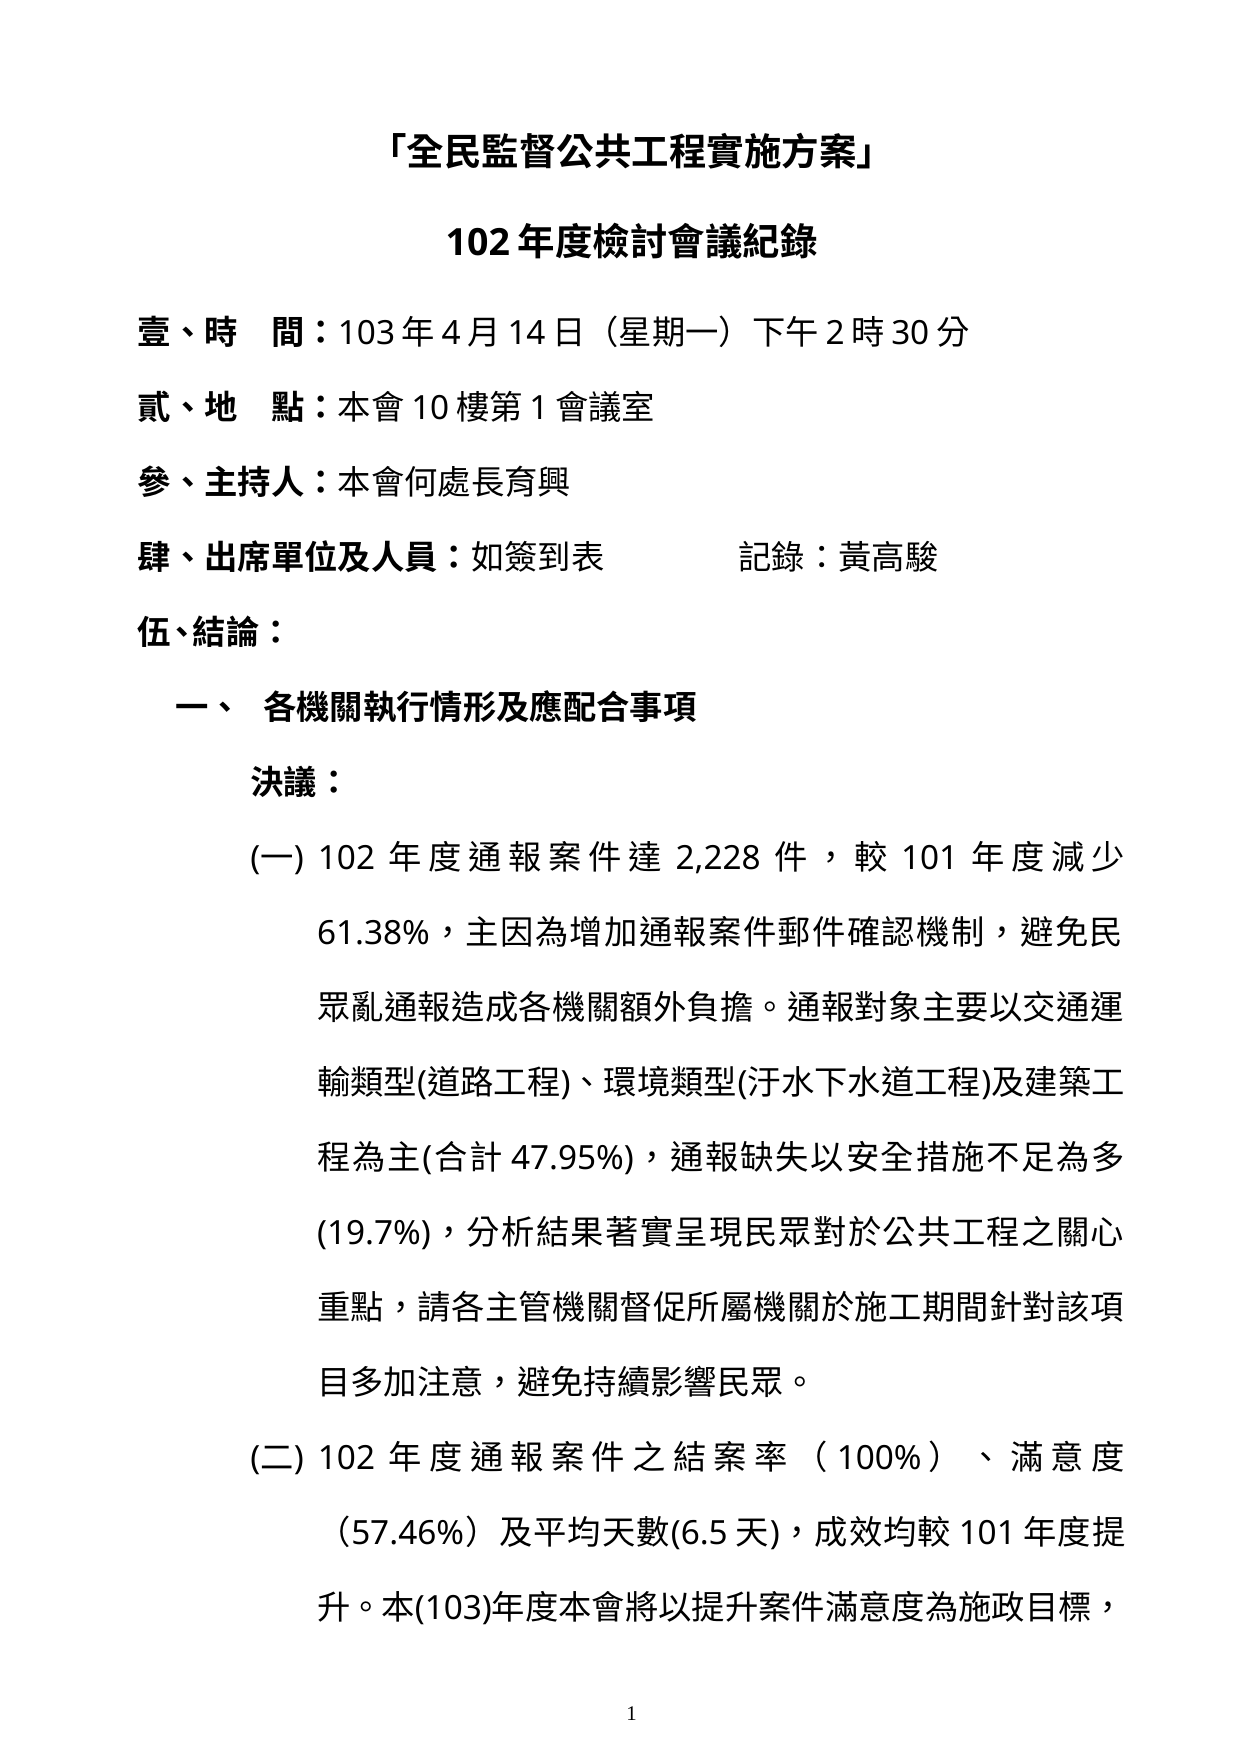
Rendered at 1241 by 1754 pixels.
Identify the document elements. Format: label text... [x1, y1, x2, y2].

list 102年度通報案件達2,228件，較101年度減少61.38%，主因為增加通報案件郵件確認機制，避免民眾亂通報造成各機關額外負擔。通報對象主要以交通運輸類型(道路工程)、環境類型(汙水下水道工程)及建築工程為主(合計47.95%)，通報缺失以安全措施不足為多(19.7%)，分析結果著實呈現民眾對於公共工程之關心重點，請各主管機關督促所屬機關於施工期間針對該項目多加注意，避免持續影響民眾。 [250, 817, 1125, 1417]
text 102年度檢討會議紀錄 [138, 202, 1125, 277]
text 決議： [250, 742, 1125, 817]
list 各機關執行情形及應配合事項 [175, 667, 1125, 742]
text 參、主持人：本會何處長育興 [138, 442, 1125, 517]
text 「全民監督公共工程實施方案」 [138, 111, 1125, 186]
list 102年度通報案件之結案率（100%）、滿意度（57.46%）及平均天數(6.5天)，成效均較101年度提升。本(103)年度本會將以提升案件滿意度為施政目標，請主管機關確實審核所屬案件之改善成果，倘無法於期限內完成，則請要求主辦機關敘明原因辦理展期，並於結案前詳加確認改善完成後方予結案。另與通報民眾溝通方面，請以同理心對待，若無法依民眾需求改善，請詳細說明原因及窒礙因素，至少讓民眾可接受辦理結果。 [250, 1417, 1125, 1642]
text 肆、出席單位及人員：如簽到表 記錄：黃高駿 [138, 517, 1125, 592]
text 伍、結論： [138, 592, 1125, 667]
text 壹、時 間：103年4月14日（星期一）下午2時30分 [138, 292, 1125, 367]
text 貳、地 點：本會10樓第1會議室 [138, 367, 1125, 442]
